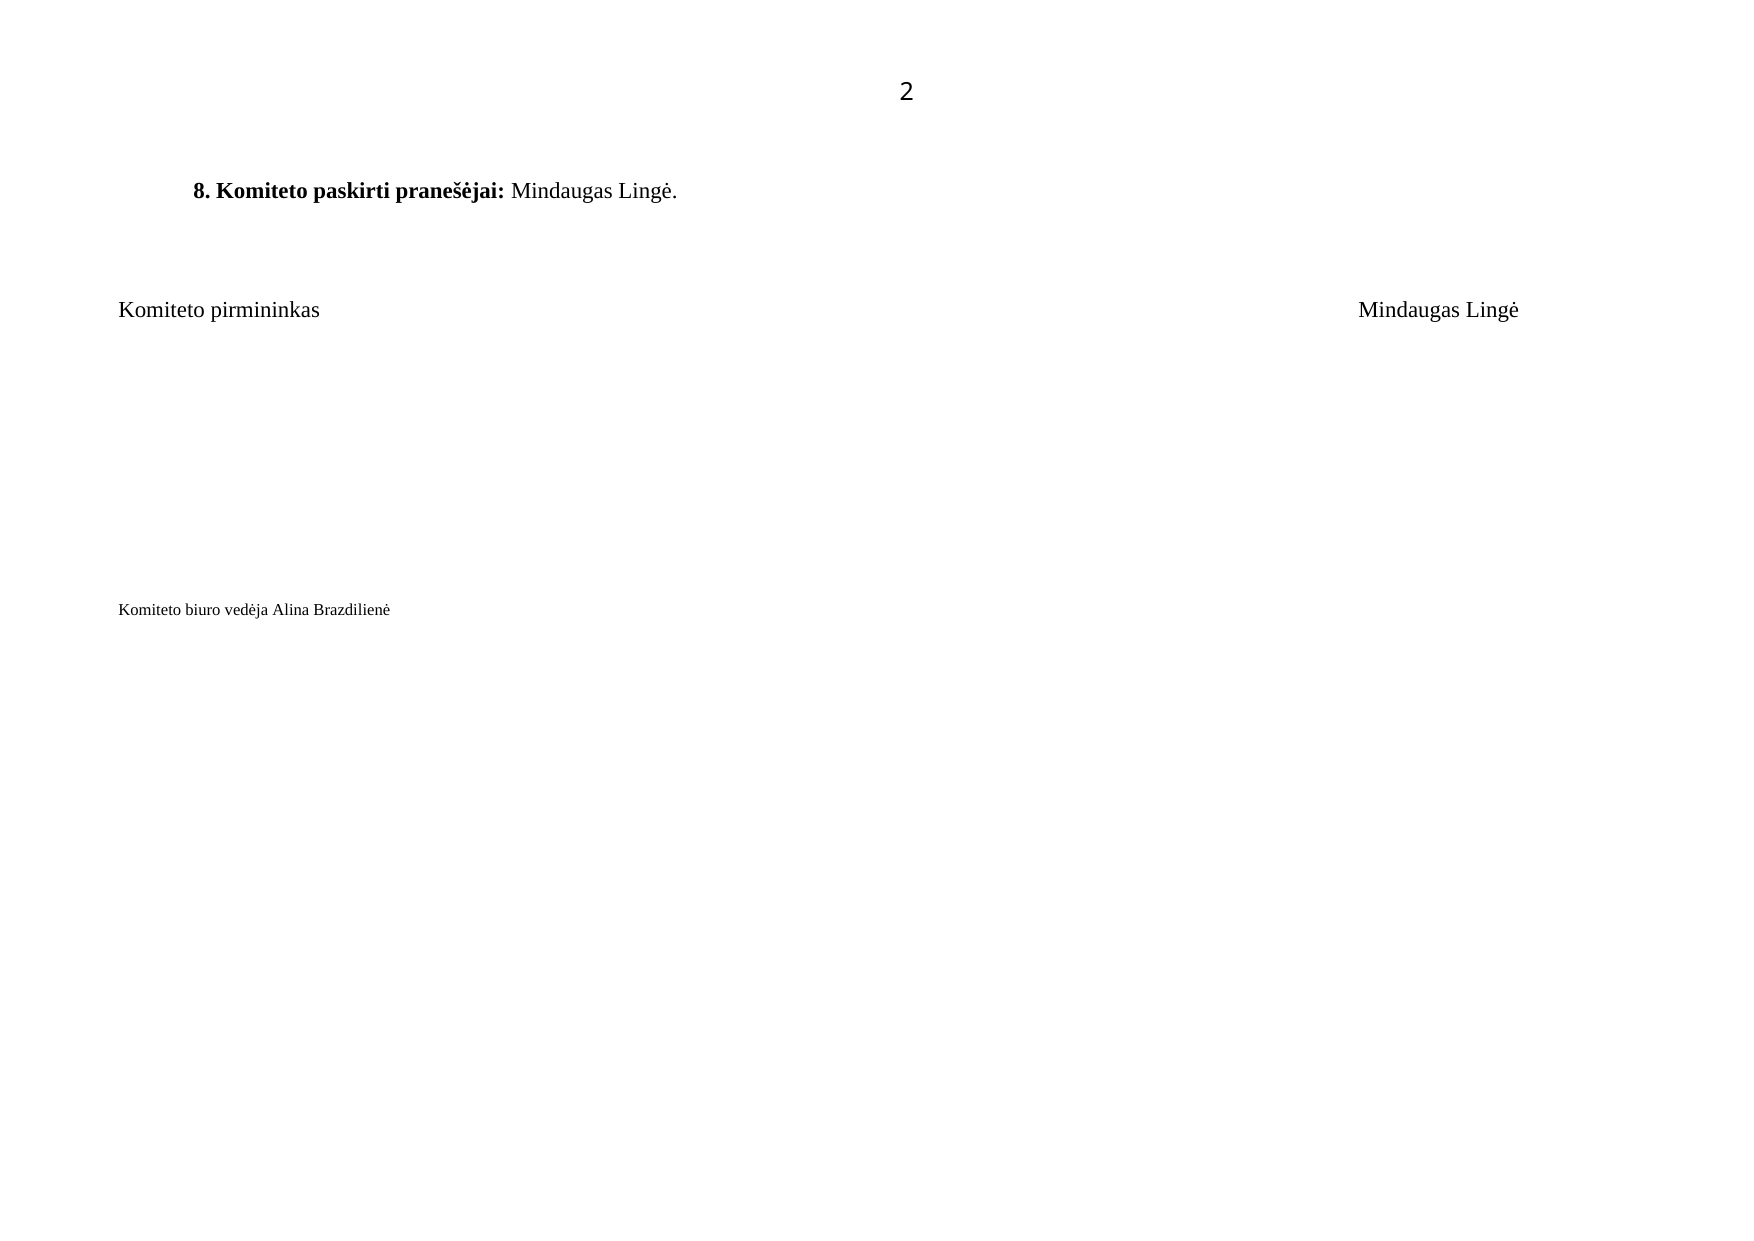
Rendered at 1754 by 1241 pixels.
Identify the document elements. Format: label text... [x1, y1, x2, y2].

text 8. Komiteto paskirti pranešėjai: Mindaugas Lingė. [118, 177, 1695, 203]
text Komiteto biuro vedėja Alina Brazdilienė [118, 600, 1695, 619]
text Komiteto pirmininkas Mindaugas Lingė [118, 296, 1695, 348]
